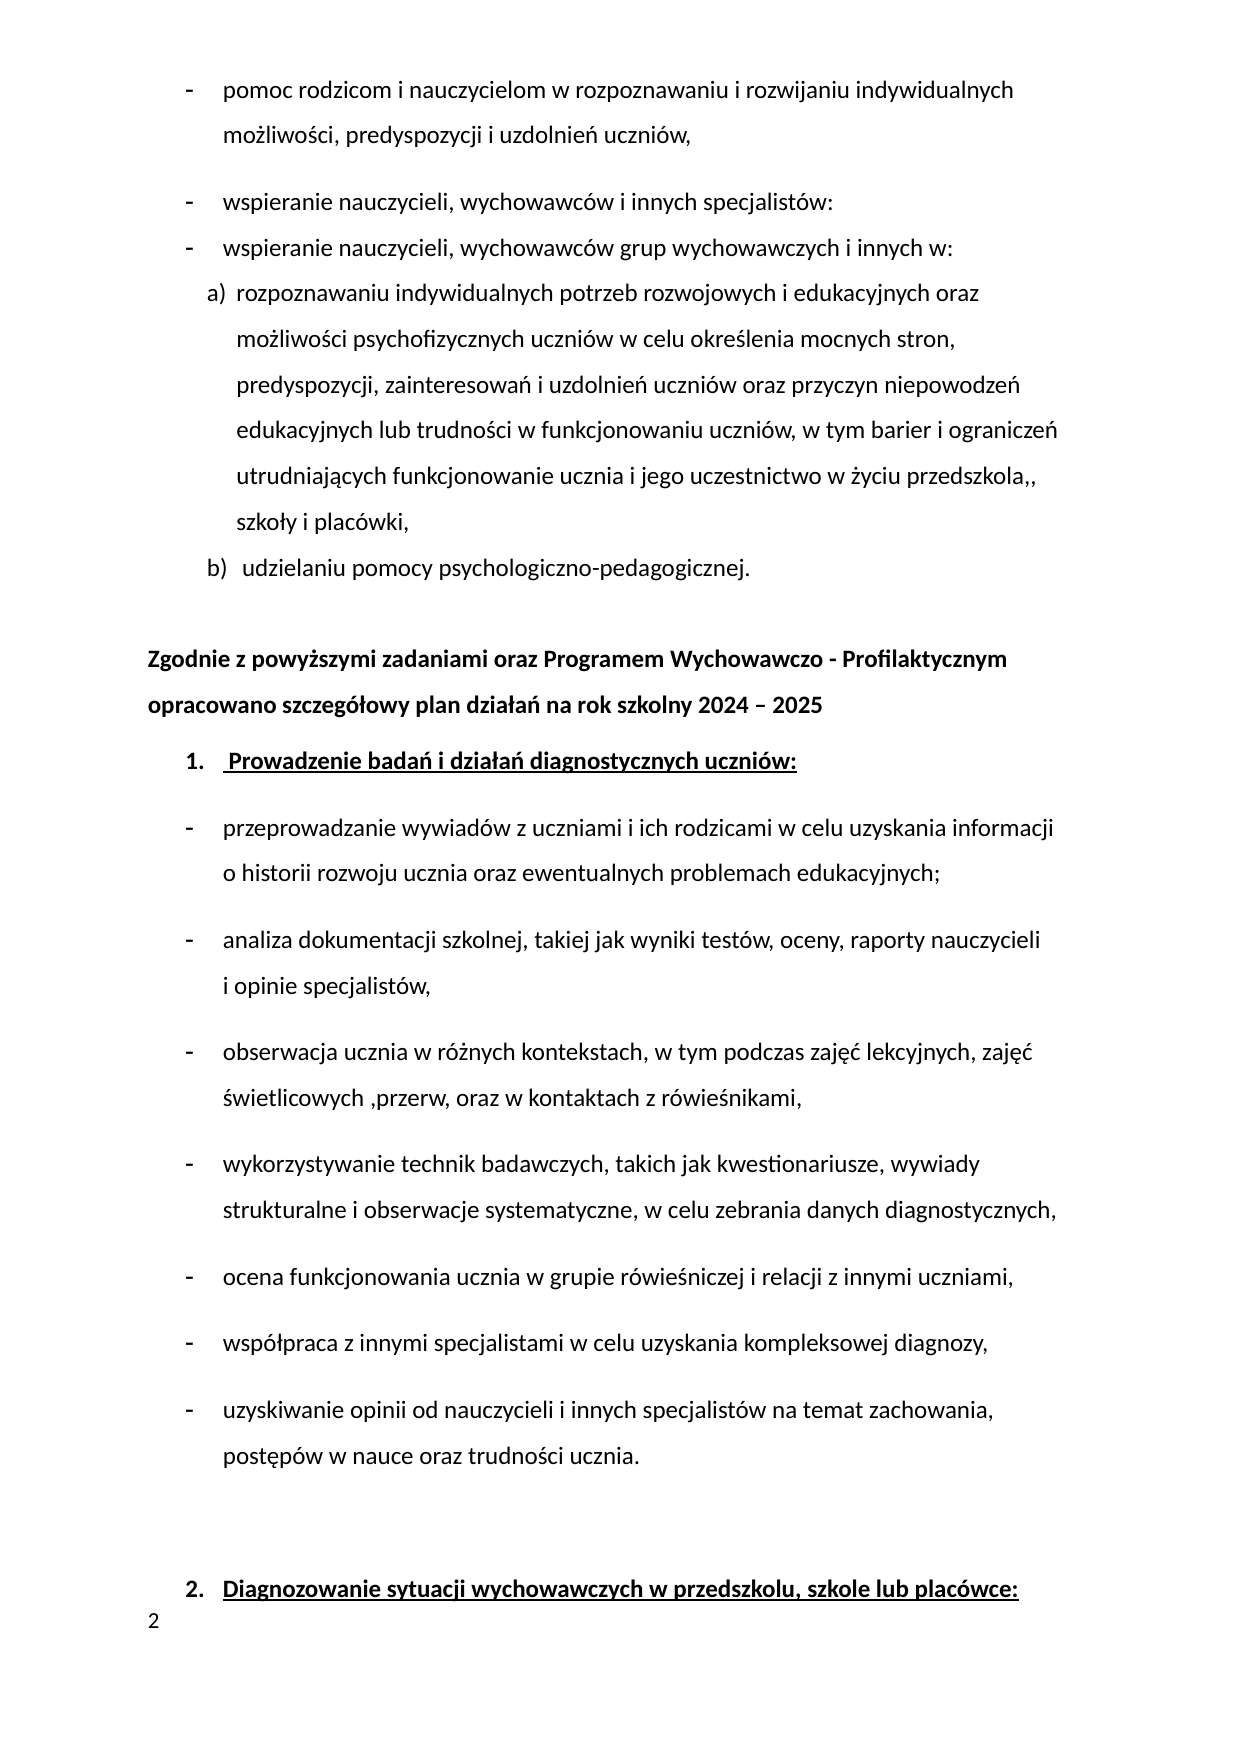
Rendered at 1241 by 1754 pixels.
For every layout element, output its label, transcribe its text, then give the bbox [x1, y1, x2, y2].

list współpraca z innymi specjalistami w celu uzyskania kompleksowej diagnozy, [185, 1327, 1093, 1358]
list wspieranie nauczycieli, wychowawców grup wychowawczych i innych w: [185, 232, 1093, 262]
text Zgodnie z powyższymi zadaniami oraz Programem Wychowawczo - Profilaktycznym opracowano szczegółowy plan działań na rok szkolny 2024 – 2025 [148, 643, 1093, 719]
list Diagnozowanie sytuacji wychowawczych w przedszkolu, szkole lub placówce: [185, 1573, 1093, 1603]
list uzyskiwanie opinii od nauczycieli i innych specjalistów na temat zachowania, postępów w nauce oraz trudności ucznia. [185, 1394, 1093, 1470]
list przeprowadzanie wywiadów z uczniami i ich rodzicami w celu uzyskania informacji o historii rozwoju ucznia oraz ewentualnych problemach edukacyjnych; [185, 812, 1093, 888]
list ocena funkcjonowania ucznia w grupie rówieśniczej i relacji z innymi uczniami, [185, 1261, 1093, 1291]
list rozpoznawaniu indywidualnych potrzeb rozwojowych i edukacyjnych oraz możliwości psychofizycznych uczniów w celu określenia mocnych stron, predyspozycji, zainteresowań i uzdolnień uczniów oraz przyczyn niepowodzeń edukacyjnych lub trudności w funkcjonowaniu uczniów, w tym barier i ograniczeń utrudniających funkcjonowanie ucznia i jego uczestnictwo w życiu przedszkola,, szkoły i placówki, [207, 277, 1093, 537]
list wykorzystywanie technik badawczych, takich jak kwestionariusze, wywiady strukturalne i obserwacje systematyczne, w celu zebrania danych diagnostycznych, [185, 1149, 1093, 1225]
list udzielaniu pomocy psychologiczno-pedagogicznej. [207, 552, 1093, 582]
list wspieranie nauczycieli, wychowawców i innych specjalistów: [185, 186, 1093, 217]
list pomoc rodzicom i nauczycielom w rozpoznawaniu i rozwijaniu indywidualnych możliwości, predyspozycji i uzdolnień uczniów, [185, 74, 1093, 150]
list obserwacja ucznia w różnych kontekstach, w tym podczas zajęć lekcyjnych, zajęć świetlicowych ,przerw, oraz w kontaktach z rówieśnikami, [185, 1036, 1093, 1113]
list Prowadzenie badań i działań diagnostycznych uczniów: [185, 745, 1093, 776]
list analiza dokumentacji szkolnej, takiej jak wyniki testów, oceny, raporty nauczycieli i opinie specjalistów, [185, 924, 1093, 1000]
